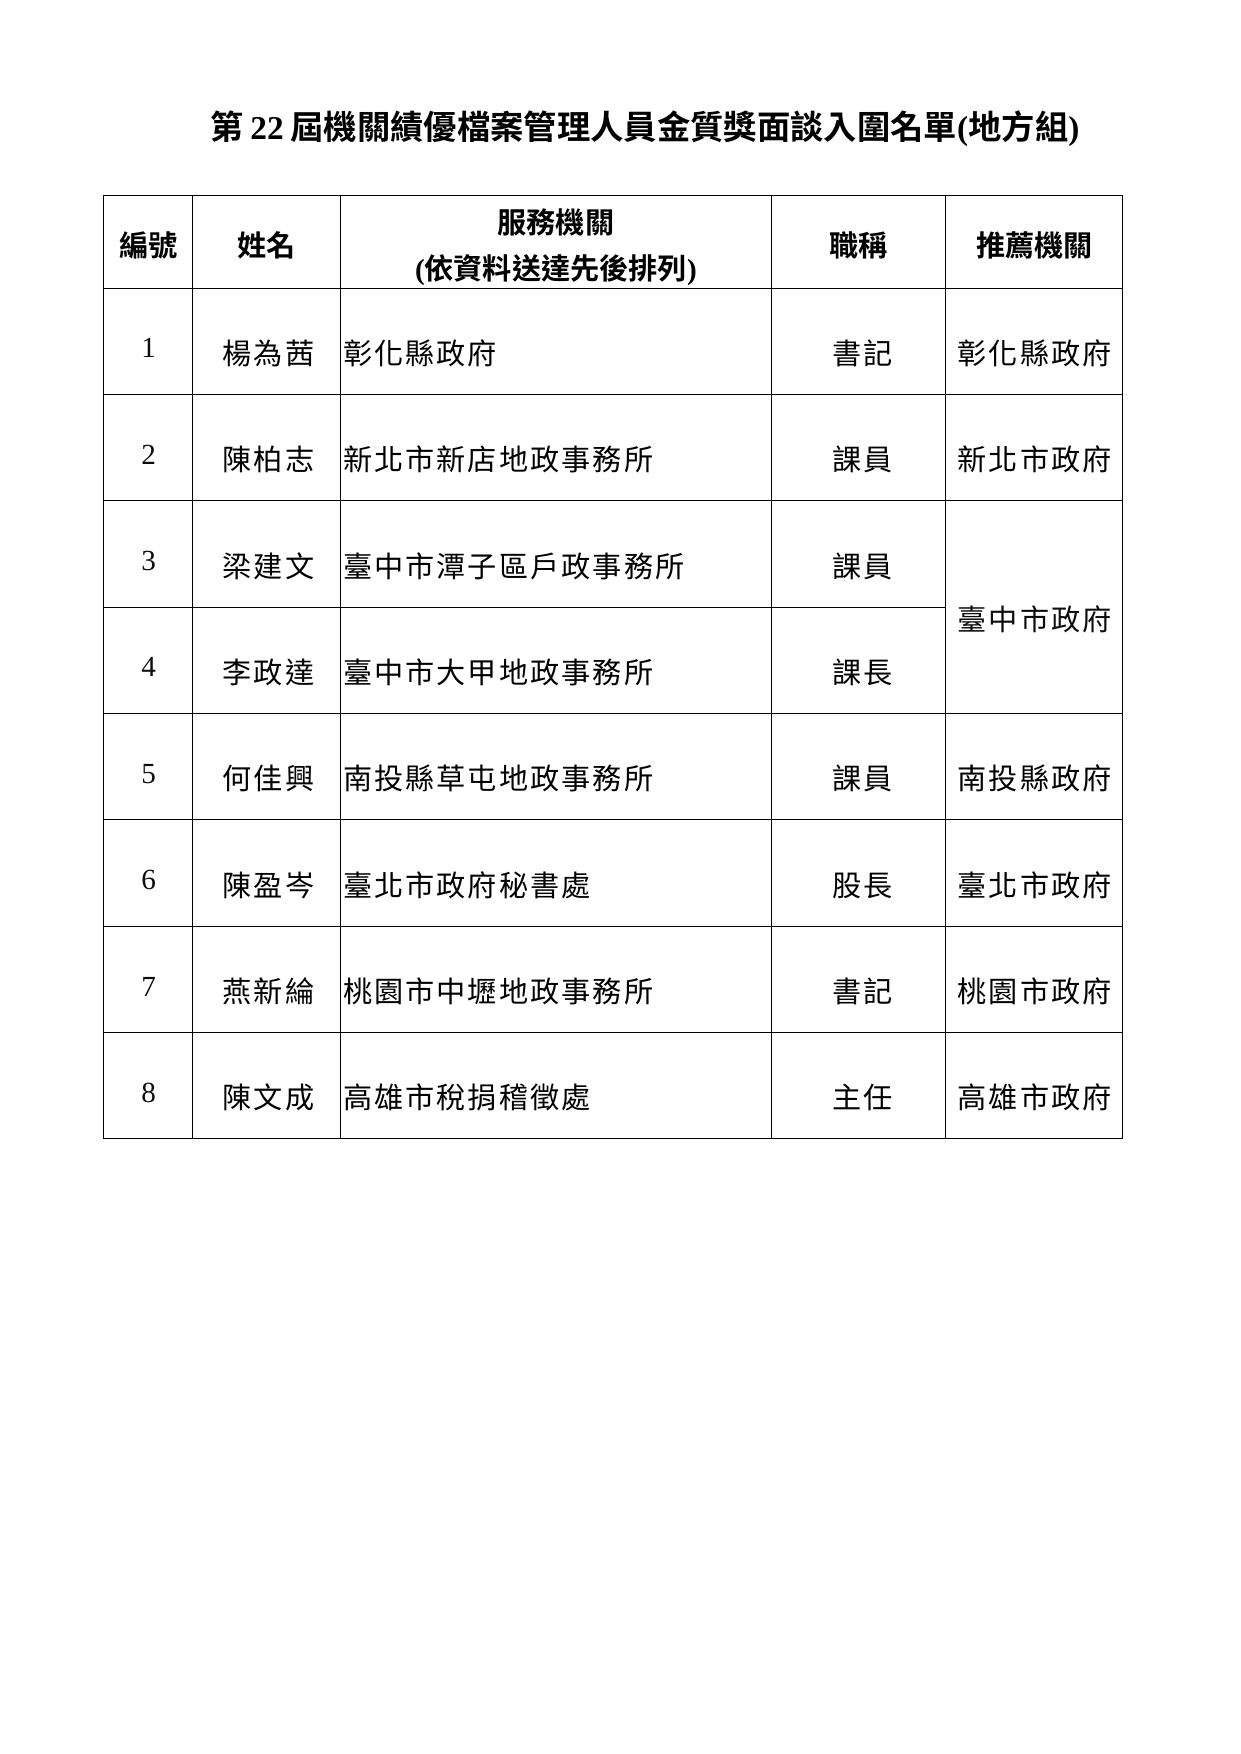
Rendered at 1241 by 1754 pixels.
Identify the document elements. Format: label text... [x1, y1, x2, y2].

table_cell 燕新綸 [193, 927, 340, 1032]
table_cell 2 [104, 395, 192, 500]
table_cell [1123, 713, 1185, 819]
table_cell 書記 [772, 927, 945, 1032]
table_cell 臺北市政府秘書處 [341, 820, 771, 926]
table_cell 陳文成 [193, 1033, 340, 1138]
table_cell 南投縣草屯地政事務所 [341, 714, 771, 819]
table_cell 課長 [772, 608, 945, 713]
table_cell [1123, 926, 1185, 1032]
table_cell 梁建文 [193, 501, 340, 607]
table_cell 臺中市政府 [946, 501, 1122, 713]
table_cell 臺中市大甲地政事務所 [341, 608, 771, 713]
table_cell 南投縣政府 [946, 714, 1122, 819]
table_cell 陳盈岑 [193, 820, 340, 926]
table_cell 書記 [772, 289, 945, 394]
table_cell 高雄市稅捐稽徵處 [341, 1033, 771, 1138]
table_cell 何佳興 [193, 714, 340, 819]
table_cell [1123, 819, 1185, 926]
table_cell 臺北市政府 [946, 820, 1122, 926]
table_cell 服務機關 (依資料送達先後排列) [341, 196, 771, 287]
table_cell 臺中市潭子區戶政事務所 [341, 501, 771, 607]
table_cell 課員 [772, 501, 945, 607]
table_cell 高雄市政府 [946, 1033, 1122, 1138]
table_cell [1123, 288, 1185, 394]
table_cell 推薦機關 [946, 196, 1122, 287]
table_cell 1 [104, 289, 192, 394]
table_cell 8 [104, 1033, 192, 1138]
table_cell 新北市政府 [946, 395, 1122, 500]
table_cell 楊為茜 [193, 289, 340, 394]
table_cell [1123, 1032, 1185, 1138]
table_cell 新北市新店地政事務所 [341, 395, 771, 500]
table_cell 彰化縣政府 [341, 289, 771, 394]
table_cell 主任 [772, 1033, 945, 1138]
table_cell [1123, 394, 1185, 500]
table_cell 3 [104, 501, 192, 607]
table_cell 編號 [104, 196, 192, 287]
table_cell 姓名 [193, 196, 340, 287]
table_cell 職稱 [772, 196, 945, 287]
table_cell 股長 [772, 820, 945, 926]
table_cell 7 [104, 927, 192, 1032]
table_cell 李政達 [193, 608, 340, 713]
table_cell 4 [104, 608, 192, 713]
table_cell 彰化縣政府 [946, 289, 1122, 394]
table_cell 6 [104, 820, 192, 926]
table_cell 5 [104, 714, 192, 819]
table_cell 課員 [772, 714, 945, 819]
table_cell [1123, 500, 1185, 607]
table_cell 課員 [772, 395, 945, 500]
table_cell [1123, 195, 1185, 287]
table_cell 陳柏志 [193, 395, 340, 500]
table_header 第22屆機關績優檔案管理人員金質獎面談入圍名單(地方組) [104, 101, 1185, 195]
table_cell 桃園市中壢地政事務所 [341, 927, 771, 1032]
table_cell 桃園市政府 [946, 927, 1122, 1032]
table_cell [1123, 607, 1185, 713]
